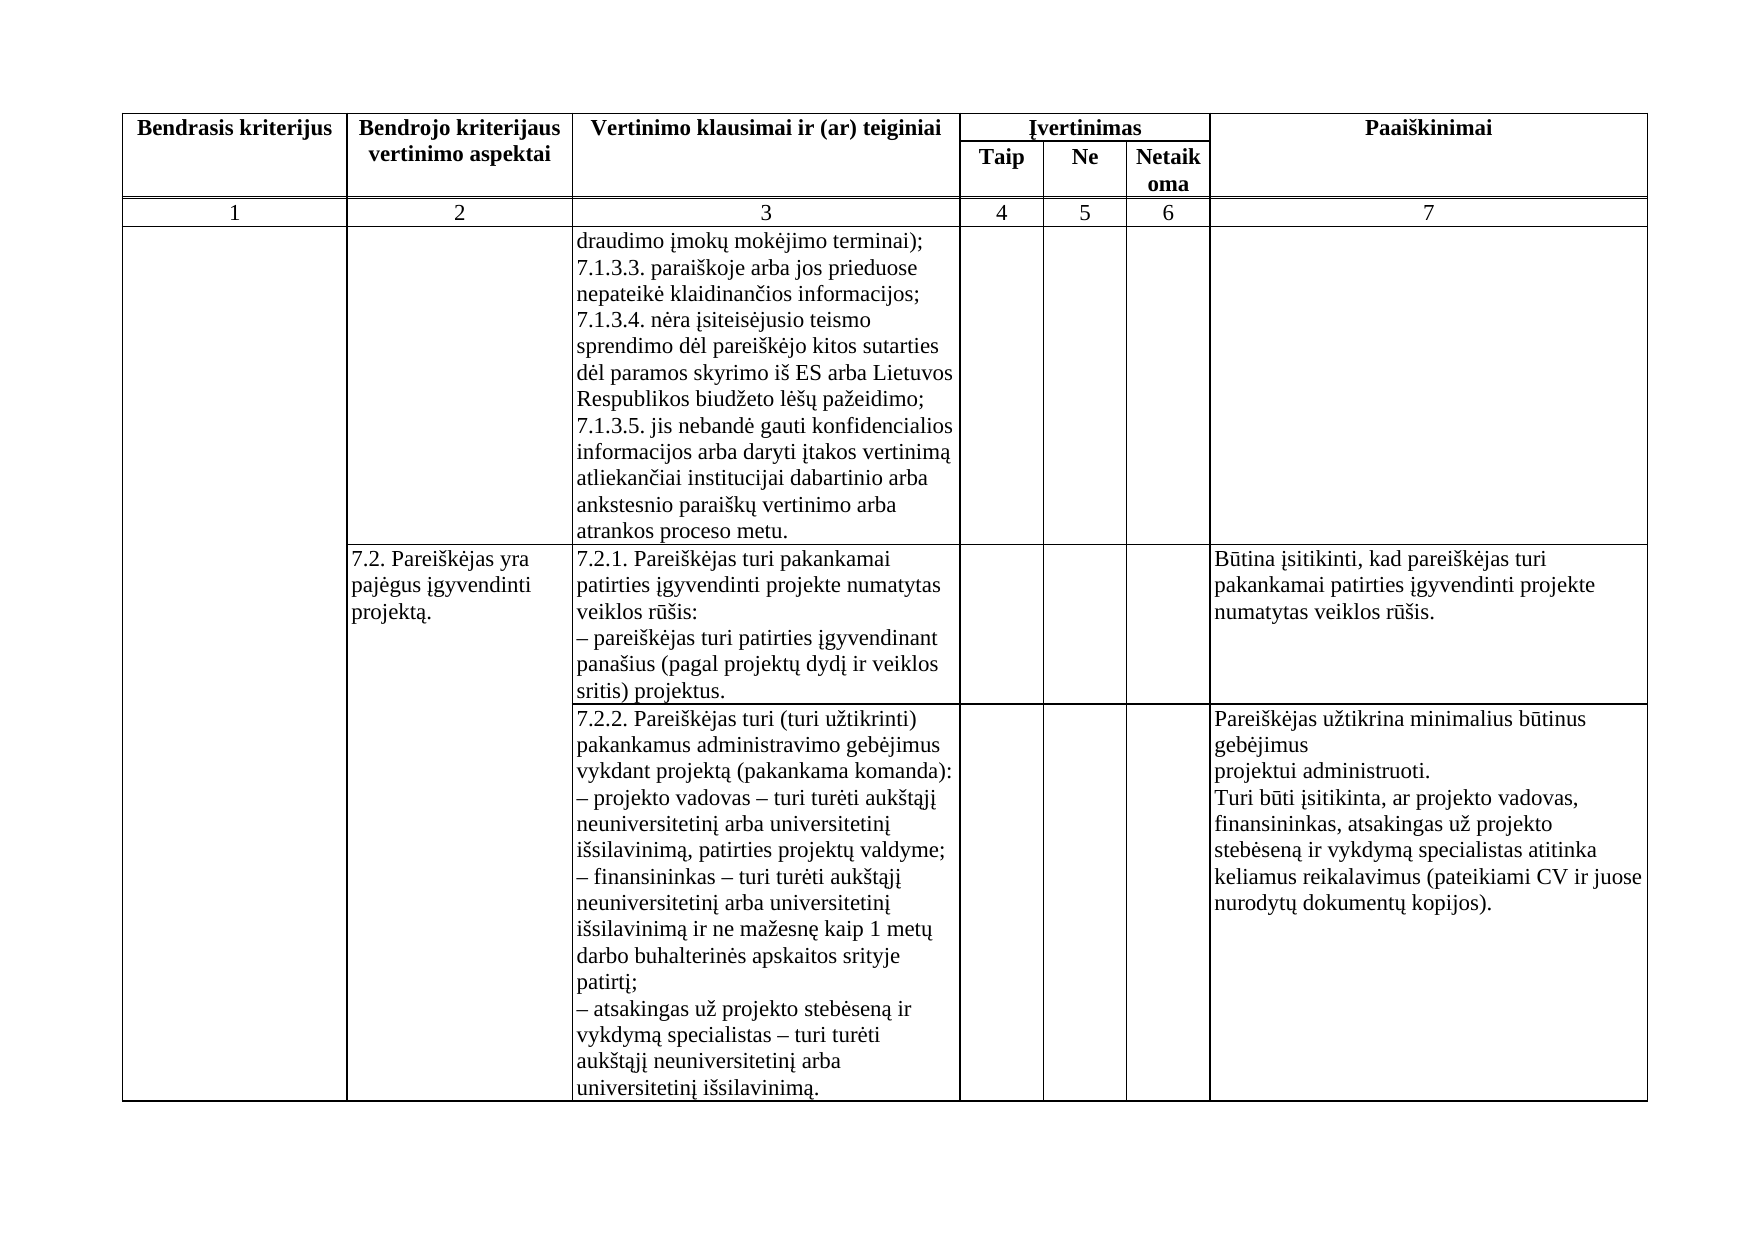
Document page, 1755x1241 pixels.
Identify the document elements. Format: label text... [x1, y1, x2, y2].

table_cell Pareiškėjas užtikrina minimalius būtinus gebėjimus projektui administruoti. Turi būti įsitikinta, ar projekto vadovas, finansininkas, atsakingas už projekto stebėseną ir vykdymą specialistas atitinka keliamus reikalavimus (pateikiami CV ir juose nurodytų dokumentų kopijos). [1211, 705, 1647, 1100]
table_cell 7.2.2. Pareiškėjas turi (turi užtikrinti) pakankamus administravimo gebėjimus vykdant projektą (pakankama komanda): – projekto vadovas – turi turėti aukštąjį neuniversitetinį arba universitetinį išsilavinimą, patirties projektų valdyme; – finansininkas – turi turėti aukštąjį neuniversitetinį arba universitetinį išsilavinimą ir ne mažesnę kaip 1 metų darbo buhalterinės apskaitos srityje patirtį; – atsakingas už projekto stebėseną ir vykdymą specialistas – turi turėti aukštąjį neuniversitetinį arba universitetinį išsilavinimą. [573, 705, 959, 1100]
table_cell draudimo įmokų mokėjimo terminai); 7.1.3.3. paraiškoje arba jos prieduose nepateikė klaidinančios informacijos; 7.1.3.4. nėra įsiteisėjusio teismo sprendimo dėl pareiškėjo kitos sutarties dėl paramos skyrimo iš ES arba Lietuvos Respublikos biudžeto lėšų pažeidimo; 7.1.3.5. jis nebandė gauti konfidencialios informacijos arba daryti įtakos vertinimą atliekančiai institucijai dabartinio arba ankstesnio paraiškų vertinimo arba atrankos proceso metu. [573, 227, 959, 543]
table_cell [348, 227, 572, 543]
table_cell [961, 545, 1043, 703]
table_cell [1211, 227, 1647, 543]
table_header Bendrasis kriterijus [123, 114, 346, 196]
table_cell Ne [1044, 142, 1126, 196]
table_cell [1127, 227, 1209, 543]
table_header Bendrojo kriterijaus vertinimo aspektai [348, 114, 572, 196]
table_cell [1044, 545, 1126, 703]
table_cell [123, 227, 346, 1100]
table_cell 7.2. Pareiškėjas yra pajėgus įgyvendinti projektą. [348, 545, 572, 1100]
table_cell 1 [123, 199, 346, 226]
table_cell 2 [348, 199, 572, 226]
table_cell [1044, 227, 1126, 543]
table_cell [1044, 705, 1126, 1100]
table_header Vertinimo klausimai ir (ar) teiginiai [573, 114, 959, 196]
table_cell 5 [1044, 199, 1126, 226]
table_cell Taip [961, 142, 1043, 196]
table_cell Netaikoma [1127, 142, 1209, 196]
table_cell [961, 705, 1043, 1100]
table_header Paaiškinimai [1211, 114, 1647, 196]
table_cell Būtina įsitikinti, kad pareiškėjas turi pakankamai patirties įgyvendinti projekte numatytas veiklos rūšis. [1211, 545, 1647, 703]
table_header Įvertinimas [961, 114, 1209, 140]
table_cell 7.2.1. Pareiškėjas turi pakankamai patirties įgyvendinti projekte numatytas veiklos rūšis: – pareiškėjas turi patirties įgyvendinant panašius (pagal projektų dydį ir veiklos sritis) projektus. [573, 545, 959, 703]
table_cell [1127, 705, 1209, 1100]
table_cell 4 [961, 199, 1043, 226]
table_cell [961, 227, 1043, 543]
table_cell 7 [1211, 199, 1647, 226]
table_cell [1127, 545, 1209, 703]
table_cell 6 [1127, 199, 1209, 226]
table_cell 3 [573, 199, 959, 226]
